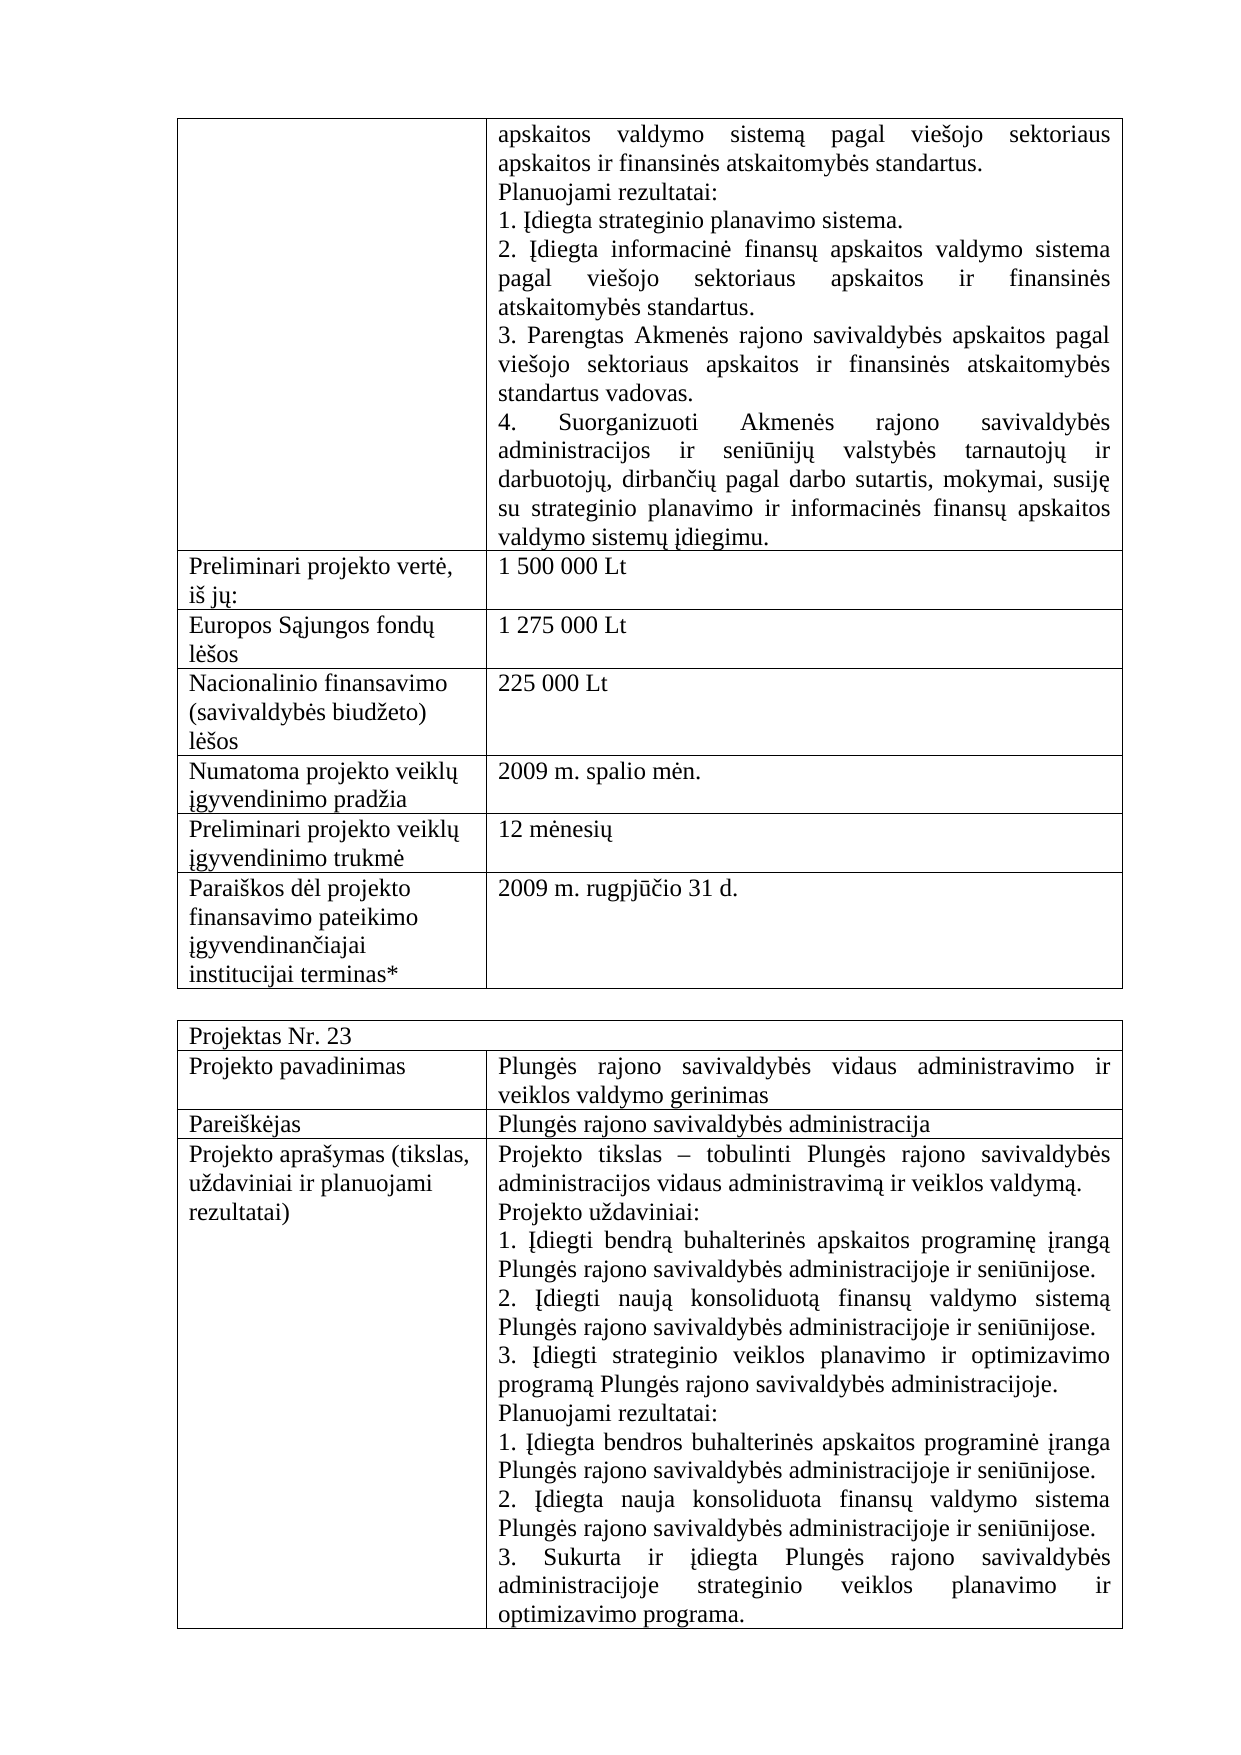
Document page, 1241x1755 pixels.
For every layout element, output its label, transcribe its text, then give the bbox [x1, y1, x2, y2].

table_cell Nacionalinio finansavimo (savivaldybės biudžeto) lėšos [178, 669, 486, 755]
table_cell Paraiškos dėl projekto finansavimo pateikimo įgyvendinančiajai institucijai terminas* [178, 873, 486, 988]
table_cell Plungės rajono savivaldybės administracija [487, 1110, 1122, 1138]
table_cell Plungės rajono savivaldybės vidaus administravimo ir veiklos valdymo gerinimas [487, 1051, 1122, 1108]
table_cell Preliminari projekto veiklų įgyvendinimo trukmė [178, 814, 486, 872]
table_cell 2009 m. spalio mėn. [487, 756, 1122, 813]
table_cell apskaitos valdymo sistemą pagal viešojo sektoriaus apskaitos ir finansinės atskaitomybės standartus. Planuojami rezultatai: 1. Įdiegta strateginio planavimo sistema. 2. Įdiegta informacinė finansų apskaitos valdymo sistema pagal viešojo sektoriaus apskaitos ir finansinės atskaitomybės standartus. 3. Parengtas Akmenės rajono savivaldybės apskaitos pagal viešojo sektoriaus apskaitos ir finansinės atskaitomybės standartus vadovas. 4. Suorganizuoti Akmenės rajono savivaldybės administracijos ir seniūnijų valstybės tarnautojų ir darbuotojų, dirbančių pagal darbo sutartis, mokymai, susiję su strateginio planavimo ir informacinės finansų apskaitos valdymo sistemų įdiegimu. [487, 119, 1122, 550]
table_cell 225 000 Lt [487, 669, 1122, 755]
table_header Projektas Nr. 23 [178, 1021, 1122, 1050]
table_cell 12 mėnesių [487, 814, 1122, 872]
table_cell [178, 119, 486, 550]
table_cell Projekto tikslas – tobulinti Plungės rajono savivaldybės administracijos vidaus administravimą ir veiklos valdymą. Projekto uždaviniai: 1. Įdiegti bendrą buhalterinės apskaitos programinę įrangą Plungės rajono savivaldybės administracijoje ir seniūnijose. 2. Įdiegti naują konsoliduotą finansų valdymo sistemą Plungės rajono savivaldybės administracijoje ir seniūnijose. 3. Įdiegti strateginio veiklos planavimo ir optimizavimo programą Plungės rajono savivaldybės administracijoje. Planuojami rezultatai: 1. Įdiegta bendros buhalterinės apskaitos programinė įranga Plungės rajono savivaldybės administracijoje ir seniūnijose. 2. Įdiegta nauja konsoliduota finansų valdymo sistema Plungės rajono savivaldybės administracijoje ir seniūnijose. 3. Sukurta ir įdiegta Plungės rajono savivaldybės administracijoje strateginio veiklos planavimo ir optimizavimo programa. [487, 1139, 1122, 1628]
table_cell 1 275 000 Lt [487, 610, 1122, 667]
table_cell 2009 m. rugpjūčio 31 d. [487, 873, 1122, 988]
table_cell Projekto aprašymas (tikslas, uždaviniai ir planuojami rezultatai) [178, 1139, 486, 1628]
table_cell Preliminari projekto vertė, iš jų: [178, 551, 486, 609]
table_cell Numatoma projekto veiklų įgyvendinimo pradžia [178, 756, 486, 813]
table_cell Pareiškėjas [178, 1110, 486, 1138]
table_cell Projekto pavadinimas [178, 1051, 486, 1108]
table_cell 1 500 000 Lt [487, 551, 1122, 609]
table_cell Europos Sąjungos fondų lėšos [178, 610, 486, 667]
